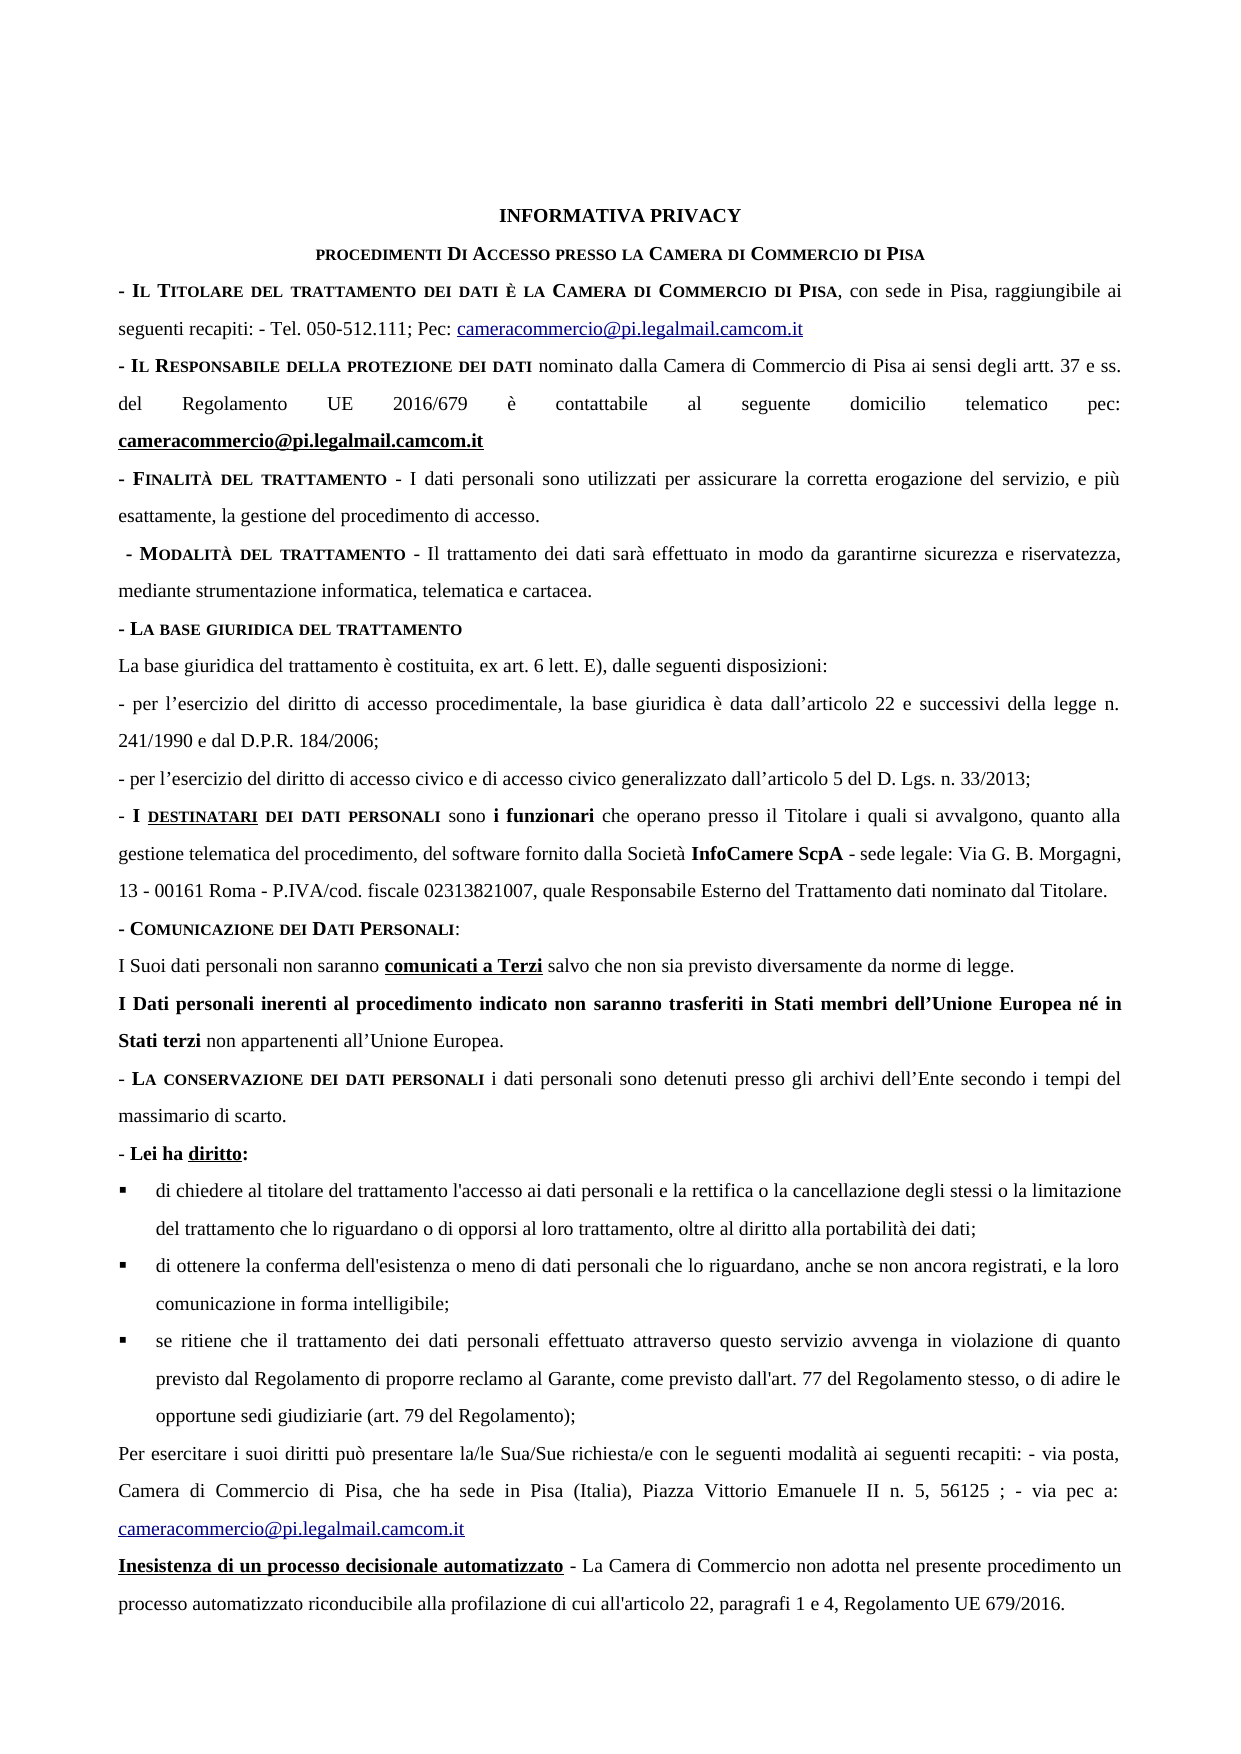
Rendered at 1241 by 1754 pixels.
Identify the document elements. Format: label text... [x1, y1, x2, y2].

text I Suoi dati personali non saranno comunicati a Terzi salvo che non sia previsto diversamente da norme di legge. [118, 942, 1122, 980]
text - per l’esercizio del diritto di accesso procedimentale, la base giuridica è data dall’articolo 22 e successivi della legge n. 241/1990 e dal D.P.R. 184/2006; [118, 680, 1122, 755]
list di ottenere la conferma dell'esistenza o meno di dati personali che lo riguardano, anche se non ancora registrati, e la loro comunicazione in forma intelligibile; [118, 1242, 1122, 1317]
text - Comunicazione dei Dati Personali: [118, 905, 1122, 942]
list di chiedere al titolare del trattamento l'accesso ai dati personali e la rettifica o la cancellazione degli stessi o la limitazione del trattamento che lo riguardano o di opporsi al loro trattamento, oltre al diritto alla portabilità dei dati; [118, 1167, 1122, 1242]
text - La base giuridica del trattamento [118, 605, 1122, 642]
text I Dati personali inerenti al procedimento indicato non saranno trasferiti in Stati membri dell’Unione Europea né in Stati terzi non appartenenti all’Unione Europea. [118, 980, 1122, 1055]
text - I destinatari dei dati personali sono i funzionari che operano presso il Titolare i quali si avvalgono, quanto alla gestione telematica del procedimento, del software fornito dalla Società InfoCamere ScpA - sede legale: Via G. B. Morgagni, 13 - 00161 Roma - P.IVA/cod. fiscale 02313821007, quale Responsabile Esterno del Trattamento dati nominato dal Titolare. [118, 792, 1122, 905]
text procedimenti Di Accesso presso la Camera di Commercio di Pisa [118, 230, 1122, 267]
text - Finalità del trattamento - I dati personali sono utilizzati per assicurare la corretta erogazione del servizio, e più esattamente, la gestione del procedimento di accesso. [118, 455, 1122, 530]
text - Lei ha diritto: [118, 1130, 1122, 1167]
text - Modalità del trattamento - Il trattamento dei dati sarà effettuato in modo da garantirne sicurezza e riservatezza, mediante strumentazione informatica, telematica e cartacea. [118, 530, 1122, 605]
text La base giuridica del trattamento è costituita, ex art. 6 lett. E), dalle seguenti disposizioni: [118, 642, 1122, 680]
text - Il Titolare del trattamento dei dati è la Camera di Commercio di Pisa, con sede in Pisa, raggiungibile ai seguenti recapiti: - Tel. 050-512.111; Pec: cameracommercio@pi.legalmail.camcom.it [118, 267, 1122, 342]
list se ritiene che il trattamento dei dati personali effettuato attraverso questo servizio avvenga in violazione di quanto previsto dal Regolamento di proporre reclamo al Garante, come previsto dall'art. 77 del Regolamento stesso, o di adire le opportune sedi giudiziarie (art. 79 del Regolamento); [118, 1317, 1122, 1430]
text Inesistenza di un processo decisionale automatizzato - La Camera di Commercio non adotta nel presente procedimento un processo automatizzato riconducibile alla profilazione di cui all'articolo 22, paragrafi 1 e 4, Regolamento UE 679/2016. [118, 1542, 1122, 1617]
text INFORMATIVA PRIVACY [118, 192, 1122, 230]
text Per esercitare i suoi diritti può presentare la/le Sua/Sue richiesta/e con le seguenti modalità ai seguenti recapiti: - via posta, Camera di Commercio di Pisa, che ha sede in Pisa (Italia), Piazza Vittorio Emanuele II n. 5, 56125 ; - via pec a: cameracommercio@pi.legalmail.camcom.it [118, 1430, 1122, 1542]
text - per l’esercizio del diritto di accesso civico e di accesso civico generalizzato dall’articolo 5 del D. Lgs. n. 33/2013; [118, 755, 1122, 792]
text - Il Responsabile della protezione dei dati nominato dalla Camera di Commercio di Pisa ai sensi degli artt. 37 e ss. del Regolamento UE 2016/679 è contattabile al seguente domicilio telematico pec: cameracommercio@pi.legalmail.camcom.it [118, 342, 1122, 455]
text - La conservazione dei dati personali i dati personali sono detenuti presso gli archivi dell’Ente secondo i tempi del massimario di scarto. [118, 1055, 1122, 1130]
